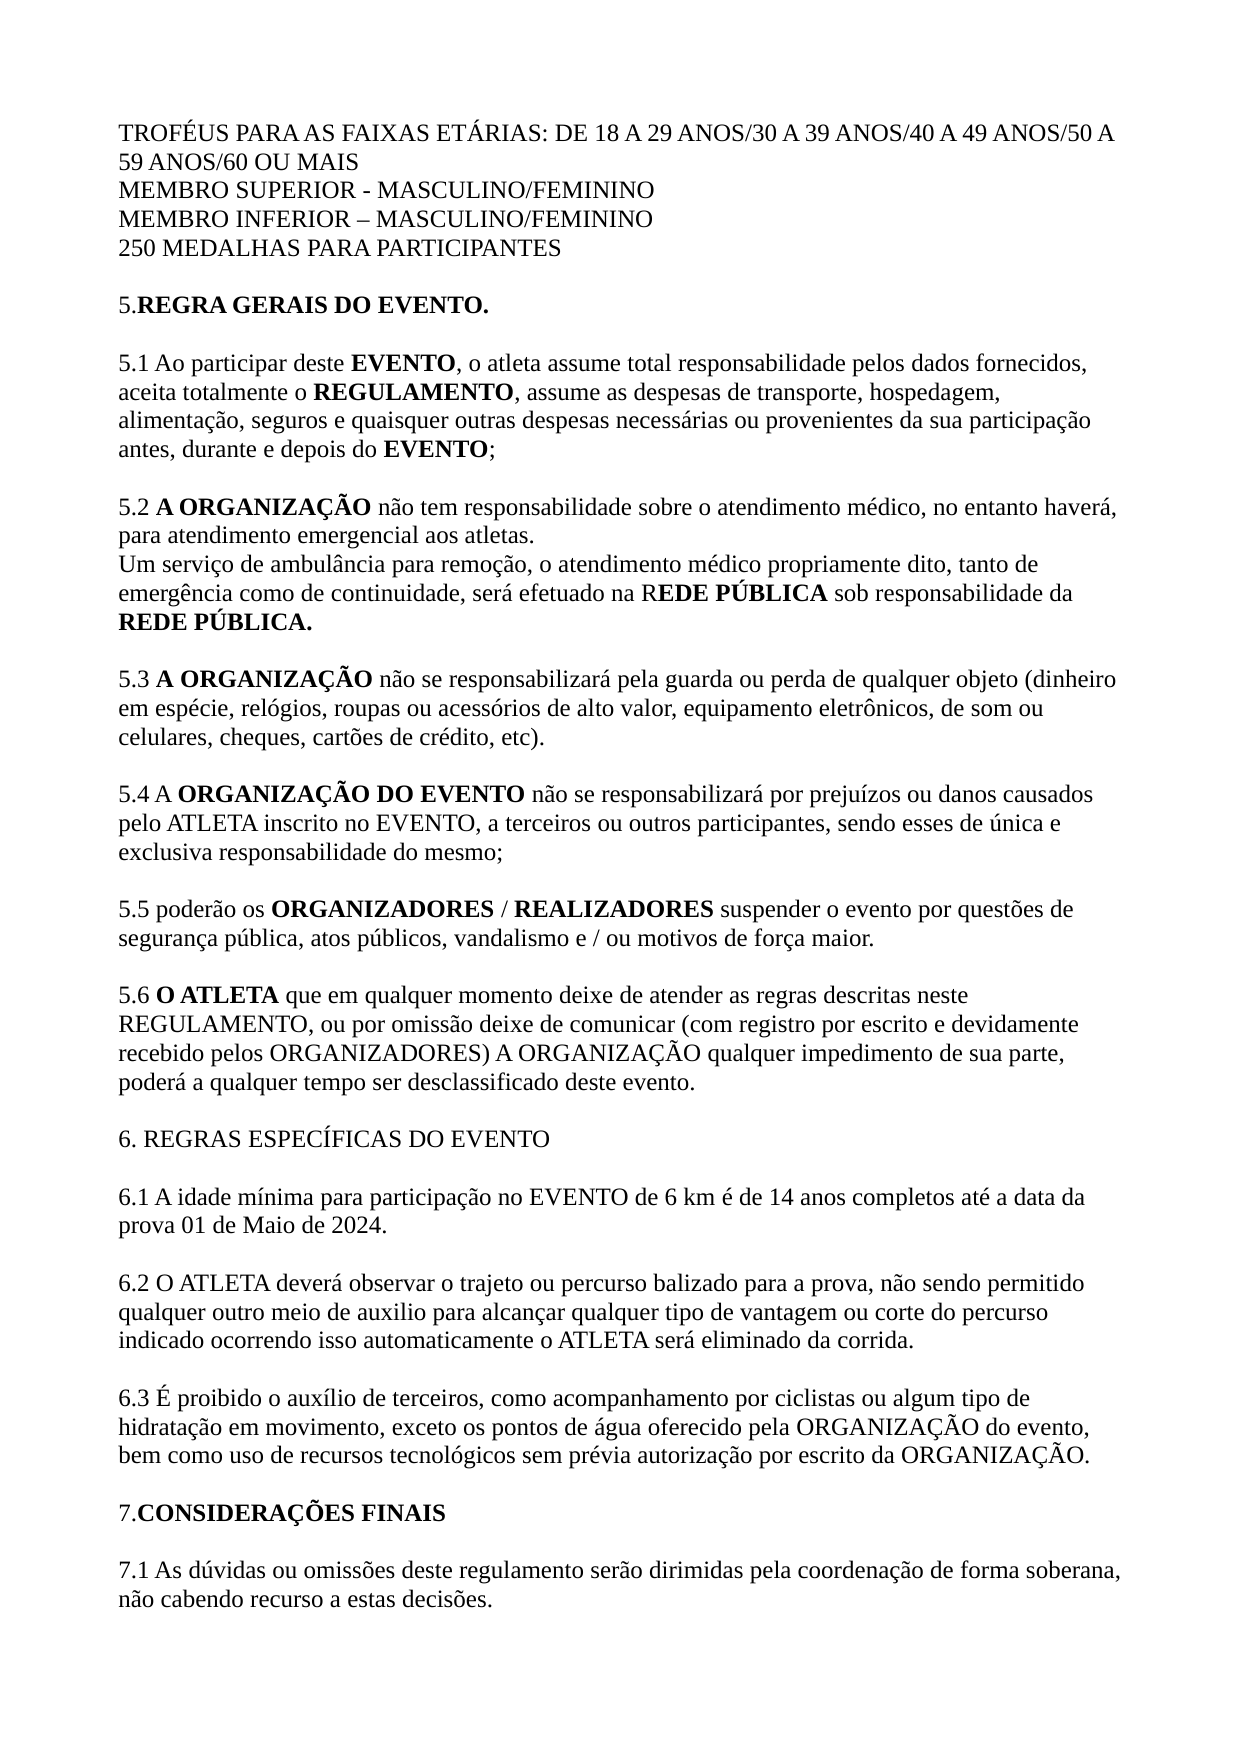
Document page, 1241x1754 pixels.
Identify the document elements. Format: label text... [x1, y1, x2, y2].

text 6.3 É proibido o auxílio de terceiros, como acompanhamento por ciclistas ou algum tipo de hidratação em movimento, exceto os pontos de água oferecido pela ORGANIZAÇÃO do evento, bem como uso de recursos tecnológicos sem prévia autorização por escrito da ORGANIZAÇÃO. [118, 1383, 1122, 1469]
text Um serviço de ambulância para remoção, o atendimento médico propriamente dito, tanto de emergência como de continuidade, será efetuado na REDE PÚBLICA sob responsabilidade da REDE PÚBLICA. [118, 549, 1122, 636]
text MEMBRO SUPERIOR - MASCULINO/FEMININO [118, 176, 1122, 204]
text 5.3 A ORGANIZAÇÃO não se responsabilizará pela guarda ou perda de qualquer objeto (dinheiro em espécie, relógios, roupas ou acessórios de alto valor, equipamento eletrônicos, de som ou celulares, cheques, cartões de crédito, etc). [118, 664, 1122, 751]
text 7.1 As dúvidas ou omissões deste regulamento serão dirimidas pela coordenação de forma soberana, não cabendo recurso a estas decisões. [118, 1556, 1122, 1613]
text 5.REGRA GERAIS DO EVENTO. [118, 291, 1122, 319]
text 5.5 poderão os ORGANIZADORES / REALIZADORES suspender o evento por questões de segurança pública, atos públicos, vandalismo e / ou motivos de força maior. [118, 894, 1122, 952]
text 6.2 O ATLETA deverá observar o trajeto ou percurso balizado para a prova, não sendo permitido qualquer outro meio de auxilio para alcançar qualquer tipo de vantagem ou corte do percurso indicado ocorrendo isso automaticamente o ATLETA será eliminado da corrida. [118, 1268, 1122, 1354]
text 7.CONSIDERAÇÕES FINAIS [118, 1498, 1122, 1527]
text 6.1 A idade mínima para participação no EVENTO de 6 km é de 14 anos completos até a data da prova 01 de Maio de 2024. [118, 1182, 1122, 1239]
text MEMBRO INFERIOR – MASCULINO/FEMININO [118, 204, 1122, 233]
text TROFÉUS PARA AS FAIXAS ETÁRIAS: DE 18 A 29 ANOS/30 A 39 ANOS/40 A 49 ANOS/50 A 59 ANOS/60 OU MAIS [118, 118, 1122, 176]
text 6. REGRAS ESPECÍFICAS DO EVENTO [118, 1124, 1122, 1153]
text 5.6 O ATLETA que em qualquer momento deixe de atender as regras descritas neste REGULAMENTO, ou por omissão deixe de comunicar (com registro por escrito e devidamente recebido pelos ORGANIZADORES) A ORGANIZAÇÃO qualquer impedimento de sua parte, poderá a qualquer tempo ser desclassificado deste evento. [118, 981, 1122, 1096]
text 5.2 A ORGANIZAÇÃO não tem responsabilidade sobre o atendimento médico, no entanto haverá, para atendimento emergencial aos atletas. [118, 492, 1122, 549]
text 5.1 Ao participar deste EVENTO, o atleta assume total responsabilidade pelos dados fornecidos, aceita totalmente o REGULAMENTO, assume as despesas de transporte, hospedagem, alimentação, seguros e quaisquer outras despesas necessárias ou provenientes da sua participação antes, durante e depois do EVENTO; [118, 348, 1122, 463]
text 250 MEDALHAS PARA PARTICIPANTES [118, 233, 1122, 262]
text 5.4 A ORGANIZAÇÃO DO EVENTO não se responsabilizará por prejuízos ou danos causados pelo ATLETA inscrito no EVENTO, a terceiros ou outros participantes, sendo esses de única e exclusiva responsabilidade do mesmo; [118, 779, 1122, 866]
